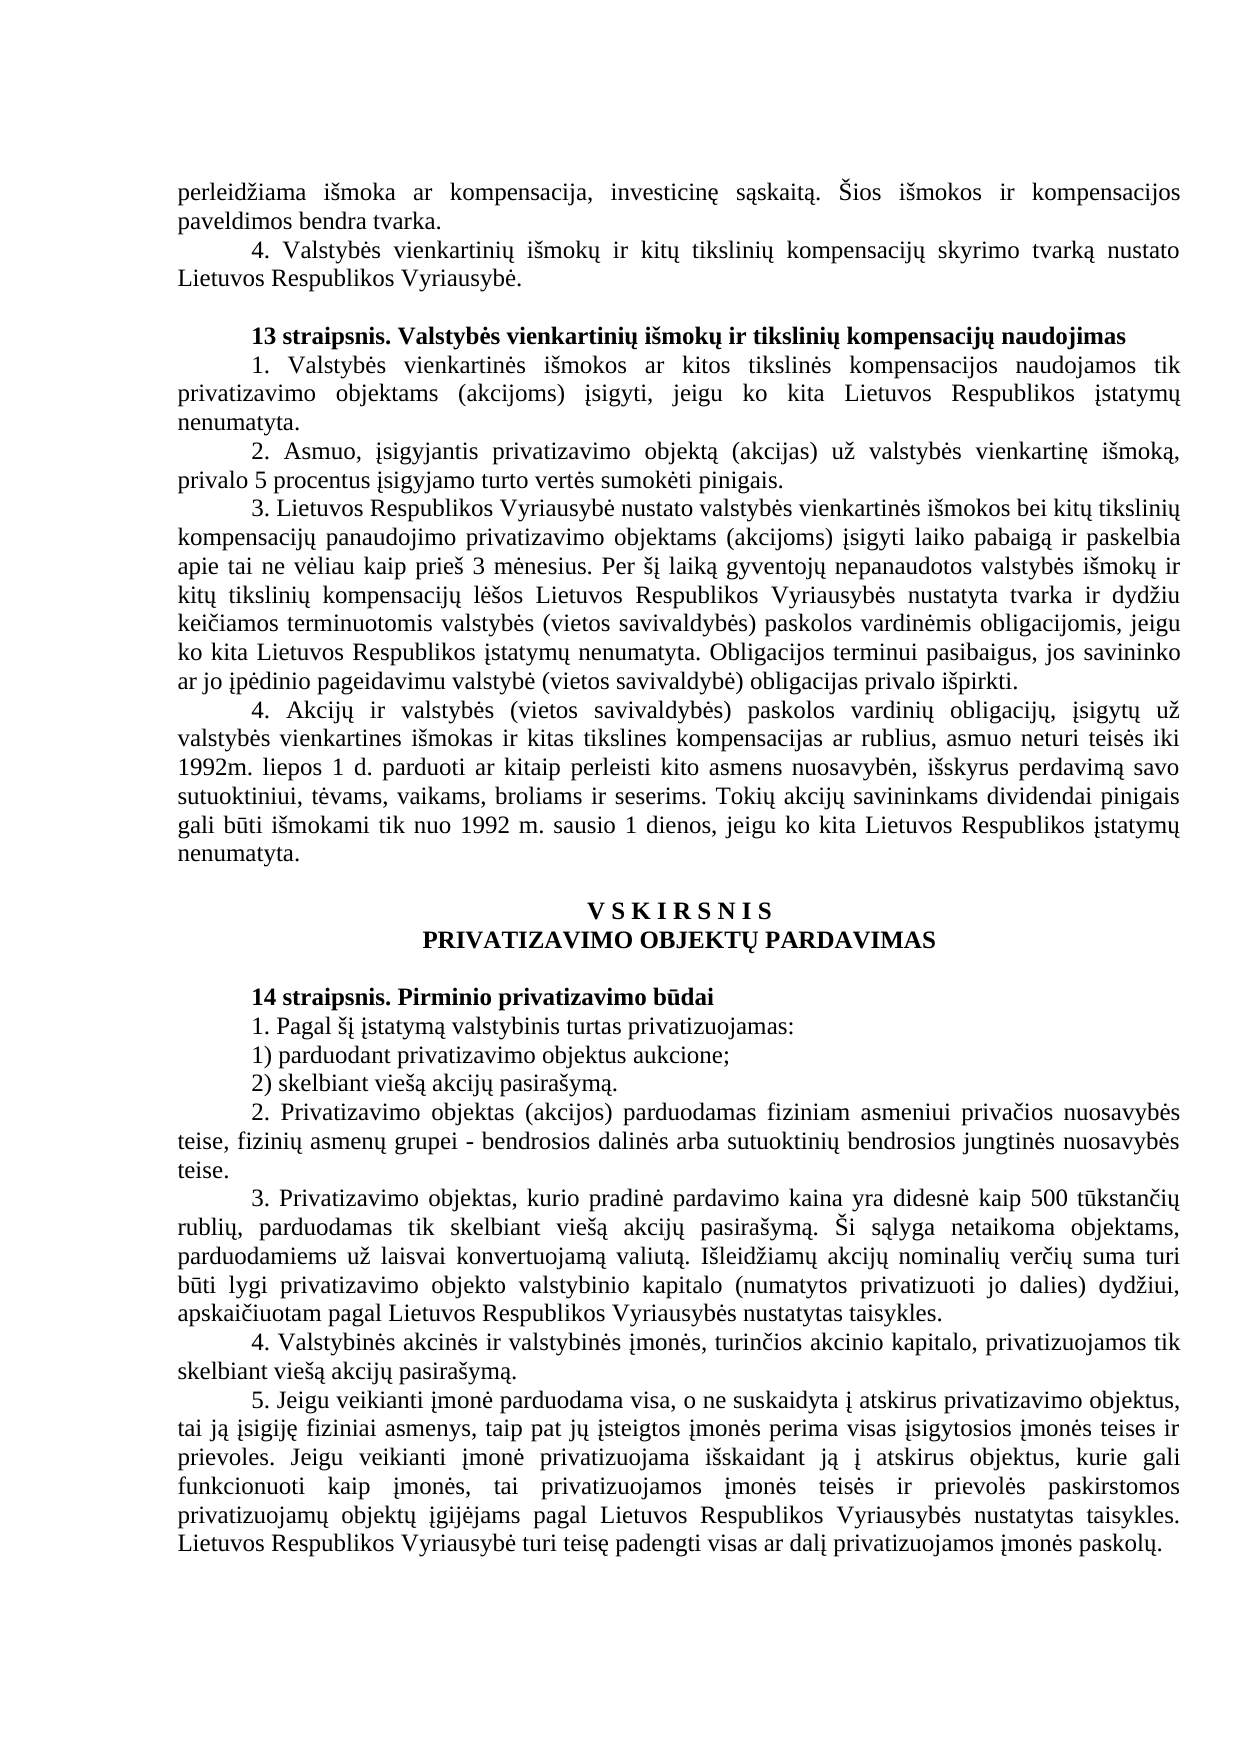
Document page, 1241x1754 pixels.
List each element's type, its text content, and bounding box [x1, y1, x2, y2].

text 13 straipsnis. Valstybės vienkartinių išmokų ir tikslinių kompensacijų naudojimas [177, 321, 1181, 350]
text 14 straipsnis. Pirminio privatizavimo būdai [177, 982, 1181, 1011]
text 3. Lietuvos Respublikos Vyriausybė nustato valstybės vienkartinės išmokos bei kitų tikslinių kompensacijų panaudojimo privatizavimo objektams (akcijoms) įsigyti laiko pabaigą ir paskelbia apie tai ne vėliau kaip prieš 3 mėnesius. Per šį laiką gyventojų nepanaudotos valstybės išmokų ir kitų tikslinių kompensacijų lėšos Lietuvos Respublikos Vyriausybės nustatyta tvarka ir dydžiu keičiamos terminuotomis valstybės (vietos savivaldybės) paskolos vardinėmis obligacijomis, jeigu ko kita Lietuvos Respublikos įstatymų nenumatyta. Obligacijos terminui pasibaigus, jos savininko ar jo įpėdinio pageidavimu valstybė (vietos savivaldybė) obligacijas privalo išpirkti. [177, 493, 1181, 695]
text 1. Pagal šį įstatymą valstybinis turtas privatizuojamas: [177, 1011, 1181, 1040]
text 1) parduodant privatizavimo objektus aukcione; [177, 1040, 1181, 1068]
text 3. Privatizavimo objektas, kurio pradinė pardavimo kaina yra didesnė kaip 500 tūkstančių rublių, parduodamas tik skelbiant viešą akcijų pasirašymą. Ši sąlyga netaikoma objektams, parduodamiems už laisvai konvertuojamą valiutą. Išleidžiamų akcijų nominalių verčių suma turi būti lygi privatizavimo objekto valstybinio kapitalo (numatytos privatizuoti jo dalies) dydžiui, apskaičiuotam pagal Lietuvos Respublikos Vyriausybės nustatytas taisykles. [177, 1183, 1181, 1327]
text perleidžiama išmoka ar kompensacija, investicinę sąskaitą. Šios išmokos ir kompensacijos paveldimos bendra tvarka. [177, 177, 1181, 235]
text 2) skelbiant viešą akcijų pasirašymą. [177, 1068, 1181, 1097]
text PRIVATIZAVIMO OBJEKTŲ PARDAVIMAS [177, 925, 1181, 953]
text 4. Akcijų ir valstybės (vietos savivaldybės) paskolos vardinių obligacijų, įsigytų už valstybės vienkartines išmokas ir kitas tikslines kompensacijas ar rublius, asmuo neturi teisės iki 1992m. liepos 1 d. parduoti ar kitaip perleisti kito asmens nuosavybėn, išskyrus perdavimą savo sutuoktiniui, tėvams, vaikams, broliams ir seserims. Tokių akcijų savininkams dividendai pinigais gali būti išmokami tik nuo 1992 m. sausio 1 dienos, jeigu ko kita Lietuvos Respublikos įstatymų nenumatyta. [177, 695, 1181, 867]
text 1. Valstybės vienkartinės išmokos ar kitos tikslinės kompensacijos naudojamos tik privatizavimo objektams (akcijoms) įsigyti, jeigu ko kita Lietuvos Respublikos įstatymų nenumatyta. [177, 350, 1181, 436]
text 2. Privatizavimo objektas (akcijos) parduodamas fiziniam asmeniui privačios nuosavybės teise, fizinių asmenų grupei - bendrosios dalinės arba sutuoktinių bendrosios jungtinės nuosavybės teise. [177, 1097, 1181, 1183]
text 2. Asmuo, įsigyjantis privatizavimo objektą (akcijas) už valstybės vienkartinę išmoką, privalo 5 procentus įsigyjamo turto vertės sumokėti pinigais. [177, 436, 1181, 493]
text V S K I R S N I S [177, 896, 1181, 925]
text 4. Valstybinės akcinės ir valstybinės įmonės, turinčios akcinio kapitalo, privatizuojamos tik skelbiant viešą akcijų pasirašymą. [177, 1327, 1181, 1385]
text 5. Jeigu veikianti įmonė parduodama visa, o ne suskaidyta į atskirus privatizavimo objektus, tai ją įsigiję fiziniai asmenys, taip pat jų įsteigtos įmonės perima visas įsigytosios įmonės teises ir prievoles. Jeigu veikianti įmonė privatizuojama išskaidant ją į atskirus objektus, kurie gali funkcionuoti kaip įmonės, tai privatizuojamos įmonės teisės ir prievolės paskirstomos privatizuojamų objektų įgijėjams pagal Lietuvos Respublikos Vyriausybės nustatytas taisykles. Lietuvos Respublikos Vyriausybė turi teisę padengti visas ar dalį privatizuojamos įmonės paskolų. [177, 1385, 1181, 1557]
text 4. Valstybės vienkartinių išmokų ir kitų tikslinių kompensacijų skyrimo tvarką nustato Lietuvos Respublikos Vyriausybė. [177, 235, 1181, 292]
